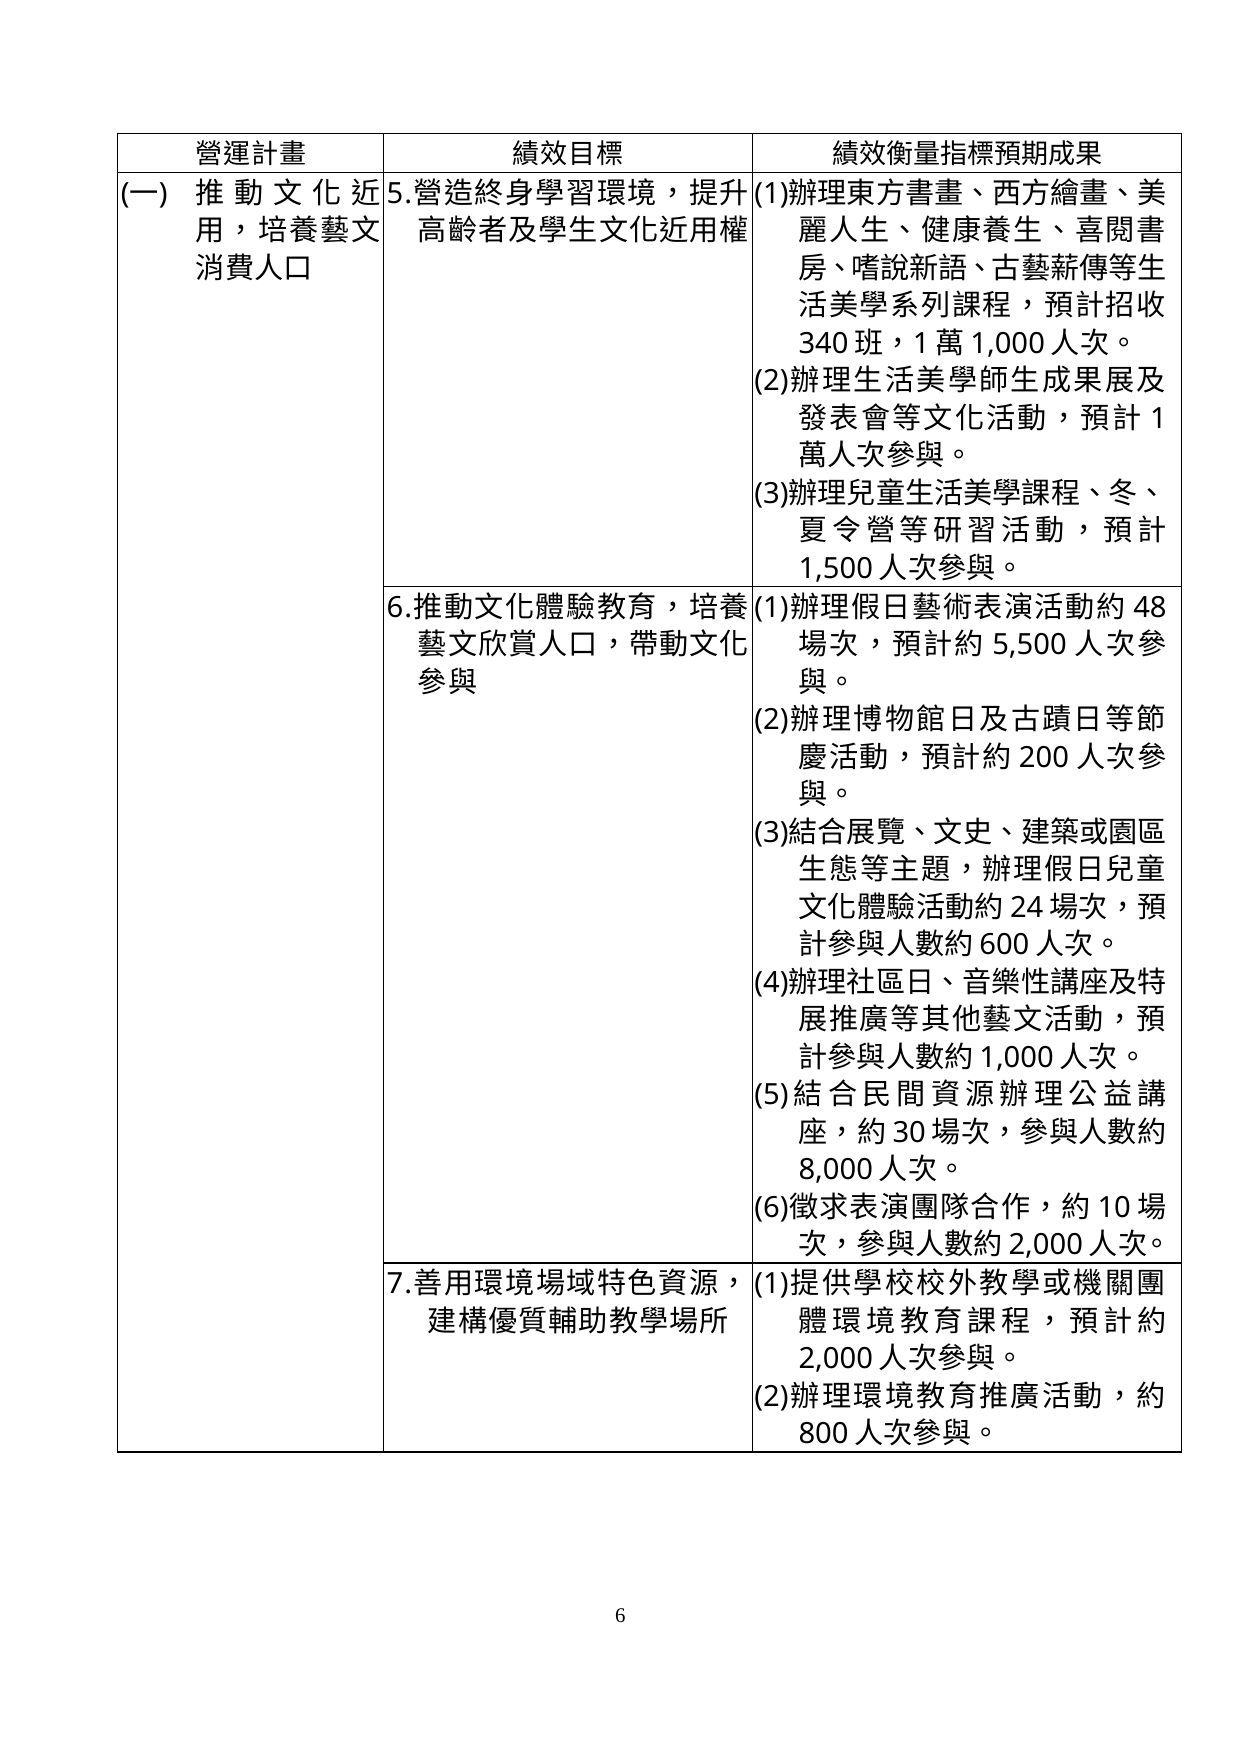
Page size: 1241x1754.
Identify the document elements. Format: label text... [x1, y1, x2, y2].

table_cell 推動文化近用，培養藝文消費人口 [118, 173, 383, 1451]
table_cell (1)辦理東方書畫、西方繪畫、美麗人生、健康養生、喜閱書房、嗜說新語、古藝薪傳等生活美學系列課程，預計招收340班，1萬1,000人次。 (2)辦理生活美學師生成果展及發表會等文化活動，預計1萬人次參與。 (3)辦理兒童生活美學課程、冬、夏令營等研習活動，預計1,500人次參與。 [753, 173, 1181, 586]
table_cell 6.推動文化體驗教育，培養藝文欣賞人口，帶動文化參與 [384, 587, 752, 1262]
table_header 營運計畫 [118, 134, 383, 171]
table_header 績效衡量指標預期成果 [753, 134, 1181, 171]
table_cell (1)提供學校校外教學或機關團體環境教育課程，預計約2,000人次參與。 (2)辦理環境教育推廣活動，約800人次參與。 [753, 1264, 1181, 1451]
table_header 績效目標 [384, 134, 752, 171]
table_cell 7.善用環境場域特色資源，建構優質輔助教學場所 [384, 1264, 752, 1451]
table_cell (1)辦理假日藝術表演活動約48場次，預計約5,500人次參與。 (2)辦理博物館日及古蹟日等節慶活動，預計約200人次參與。 (3)結合展覽、文史、建築或園區生態等主題，辦理假日兒童文化體驗活動約24場次，預計參與人數約600人次。 (4)辦理社區日、音樂性講座及特展推廣等其他藝文活動，預計參與人數約1,000人次。 (5)結合民間資源辦理公益講座，約30場次，參與人數約8,000人次。 (6)徵求表演團隊合作，約10場次，參與人數約2,000人次。 [753, 587, 1181, 1262]
table_cell 5.營造終身學習環境，提升高齡者及學生文化近用權 [384, 173, 752, 586]
